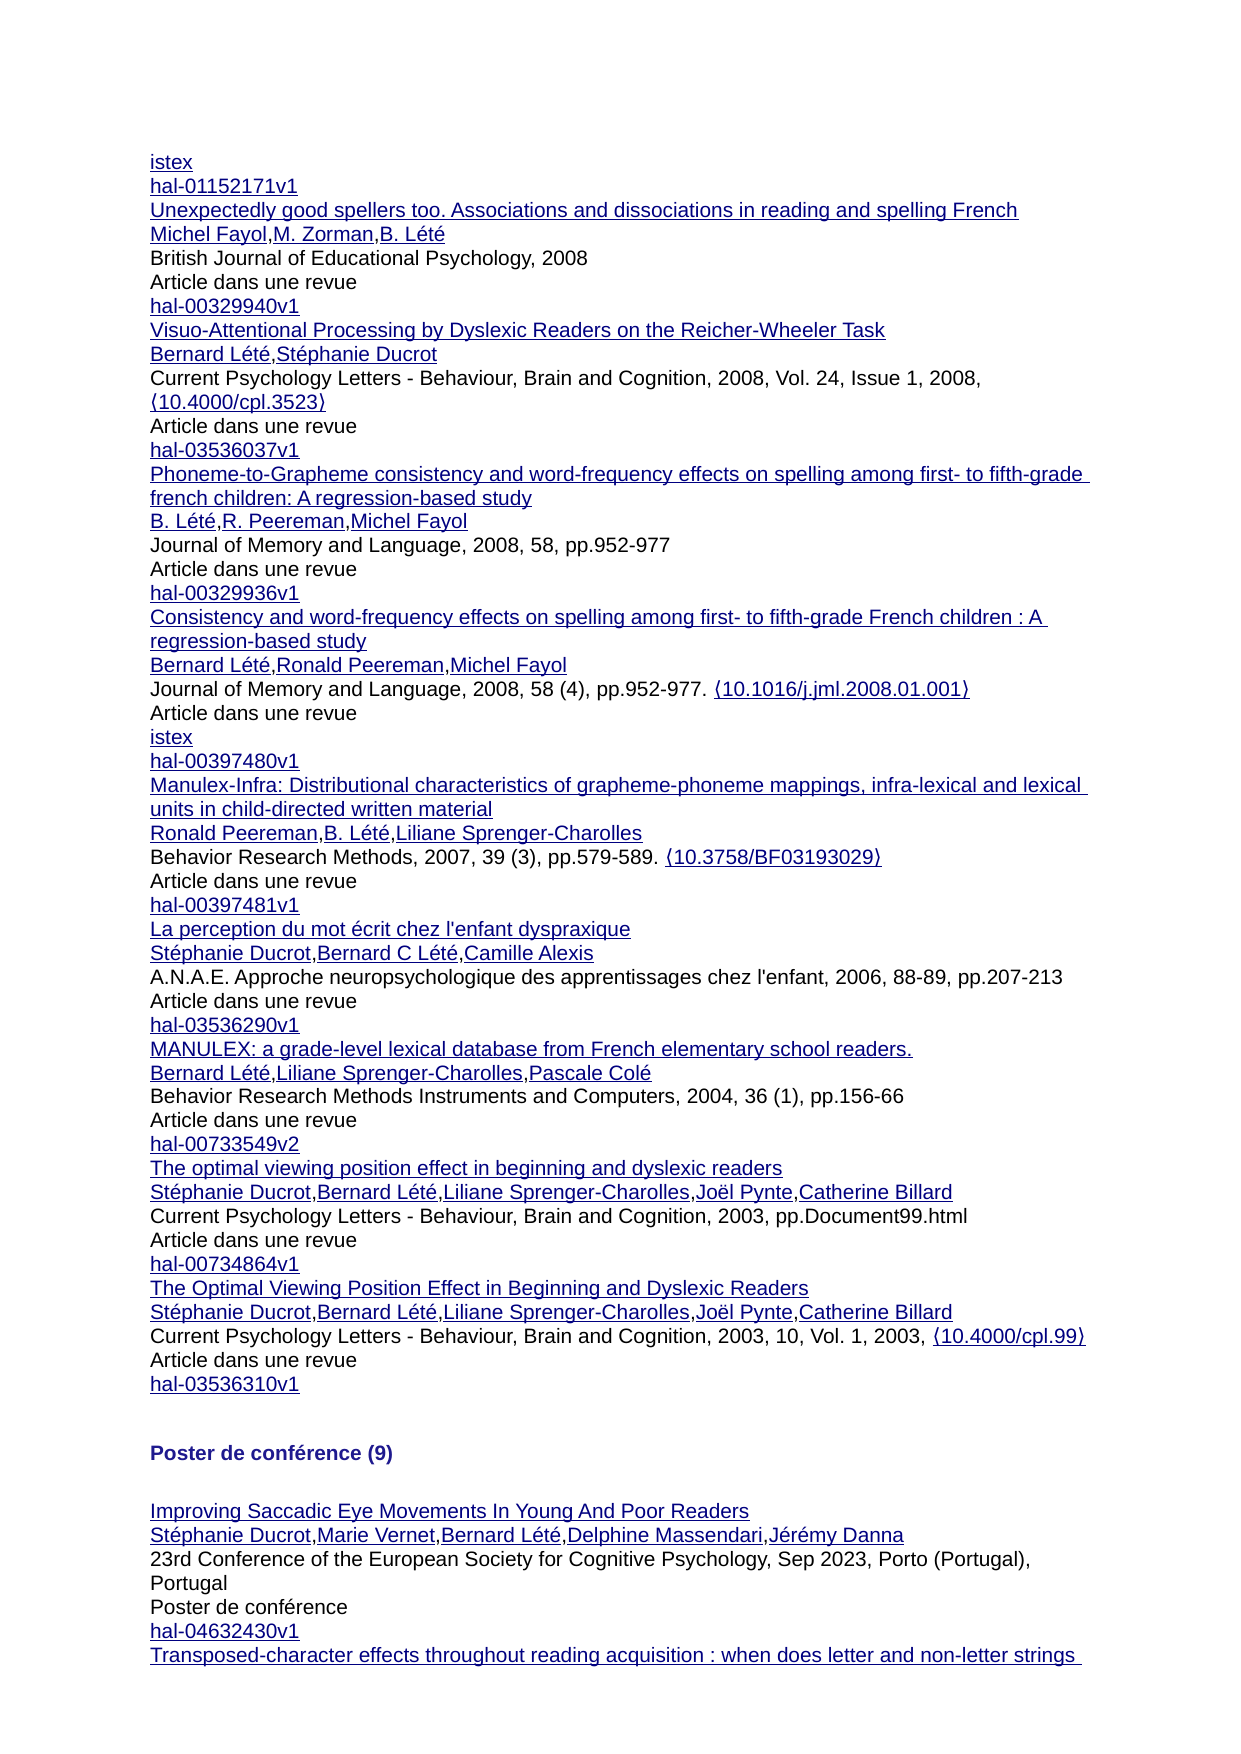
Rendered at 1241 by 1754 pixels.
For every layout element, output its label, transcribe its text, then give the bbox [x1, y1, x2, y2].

table_cell Unexpectedly good spellers too. Associations and dissociations in reading and spelling French Michel Fayol,M. Zorman,B. Lété British Journal of Educational Psychology, 2008 Article dans une revue hal-00329940v1 [150, 198, 1090, 318]
table_cell Transposed-character effects throughout reading acquisition : when does letter and non-letter strings [150, 1643, 1090, 1667]
subtitle Poster de conférence (9) [150, 1441, 1090, 1464]
table_cell istex hal-01152171v1 [150, 150, 1090, 198]
table_cell Visuo-Attentional Processing by Dyslexic Readers on the Reicher-Wheeler Task Bernard Lété,Stéphanie Ducrot Current Psychology Letters - Behaviour, Brain and Cognition, 2008, Vol. 24, Issue 1, 2008, ⟨10.4000/cpl.3523⟩ Article dans une revue hal-03536037v1 [150, 318, 1090, 461]
table_cell Manulex-Infra: Distributional characteristics of grapheme-phoneme mappings, infra-lexical and lexical units in child-directed written material Ronald Peereman,B. Lété,Liliane Sprenger-Charolles Behavior Research Methods, 2007, 39 (3), pp.579-589. ⟨10.3758/BF03193029⟩ Article dans une revue hal-00397481v1 [150, 773, 1090, 917]
table_cell french children: A regression-based study B. Lété,R. Peereman,Michel Fayol Journal of Memory and Language, 2008, 58, pp.952-977 Article dans une revue hal-00329936v1 [150, 483, 1090, 605]
table_cell The optimal viewing position effect in beginning and dyslexic readers Stéphanie Ducrot,Bernard Lété,Liliane Sprenger-Charolles,Joël Pynte,Catherine Billard Current Psychology Letters - Behaviour, Brain and Cognition, 2003, pp.Document99.html Article dans une revue hal-00734864v1 [150, 1156, 1090, 1276]
table_header Improving Saccadic Eye Movements In Young And Poor Readers Stéphanie Ducrot,Marie Vernet,Bernard Lété,Delphine Massendari,Jérémy Danna 23rd Conference of the European Society for Cognitive Psychology, Sep 2023, Porto (Portugal), Portugal Poster de conférence hal-04632430v1 [150, 1499, 1090, 1643]
table_cell MANULEX: a grade-level lexical database from French elementary school readers. Bernard Lété,Liliane Sprenger-Charolles,Pascale Colé Behavior Research Methods Instruments and Computers, 2004, 36 (1), pp.156-66 Article dans une revue hal-00733549v2 [150, 1036, 1090, 1156]
table_cell La perception du mot écrit chez l'enfant dyspraxique Stéphanie Ducrot,Bernard C Lété,Camille Alexis A.N.A.E. Approche neuropsychologique des apprentissages chez l'enfant, 2006, 88-89, pp.207-213 Article dans une revue hal-03536290v1 [150, 917, 1090, 1036]
table_cell Consistency and word-frequency effects on spelling among first- to fifth-grade French children : A regression-based study Bernard Lété,Ronald Peereman,Michel Fayol Journal of Memory and Language, 2008, 58 (4), pp.952-977. ⟨10.1016/j.jml.2008.01.001⟩ Article dans une revue istex hal-00397480v1 [150, 605, 1090, 773]
table_cell The Optimal Viewing Position Effect in Beginning and Dyslexic Readers Stéphanie Ducrot,Bernard Lété,Liliane Sprenger-Charolles,Joël Pynte,Catherine Billard Current Psychology Letters - Behaviour, Brain and Cognition, 2003, 10, Vol. 1, 2003, ⟨10.4000/cpl.99⟩ Article dans une revue hal-03536310v1 [150, 1276, 1090, 1396]
table_cell Phoneme-to-Grapheme consistency and word-frequency effects on spelling among first- to fifth-grade [150, 461, 1090, 482]
